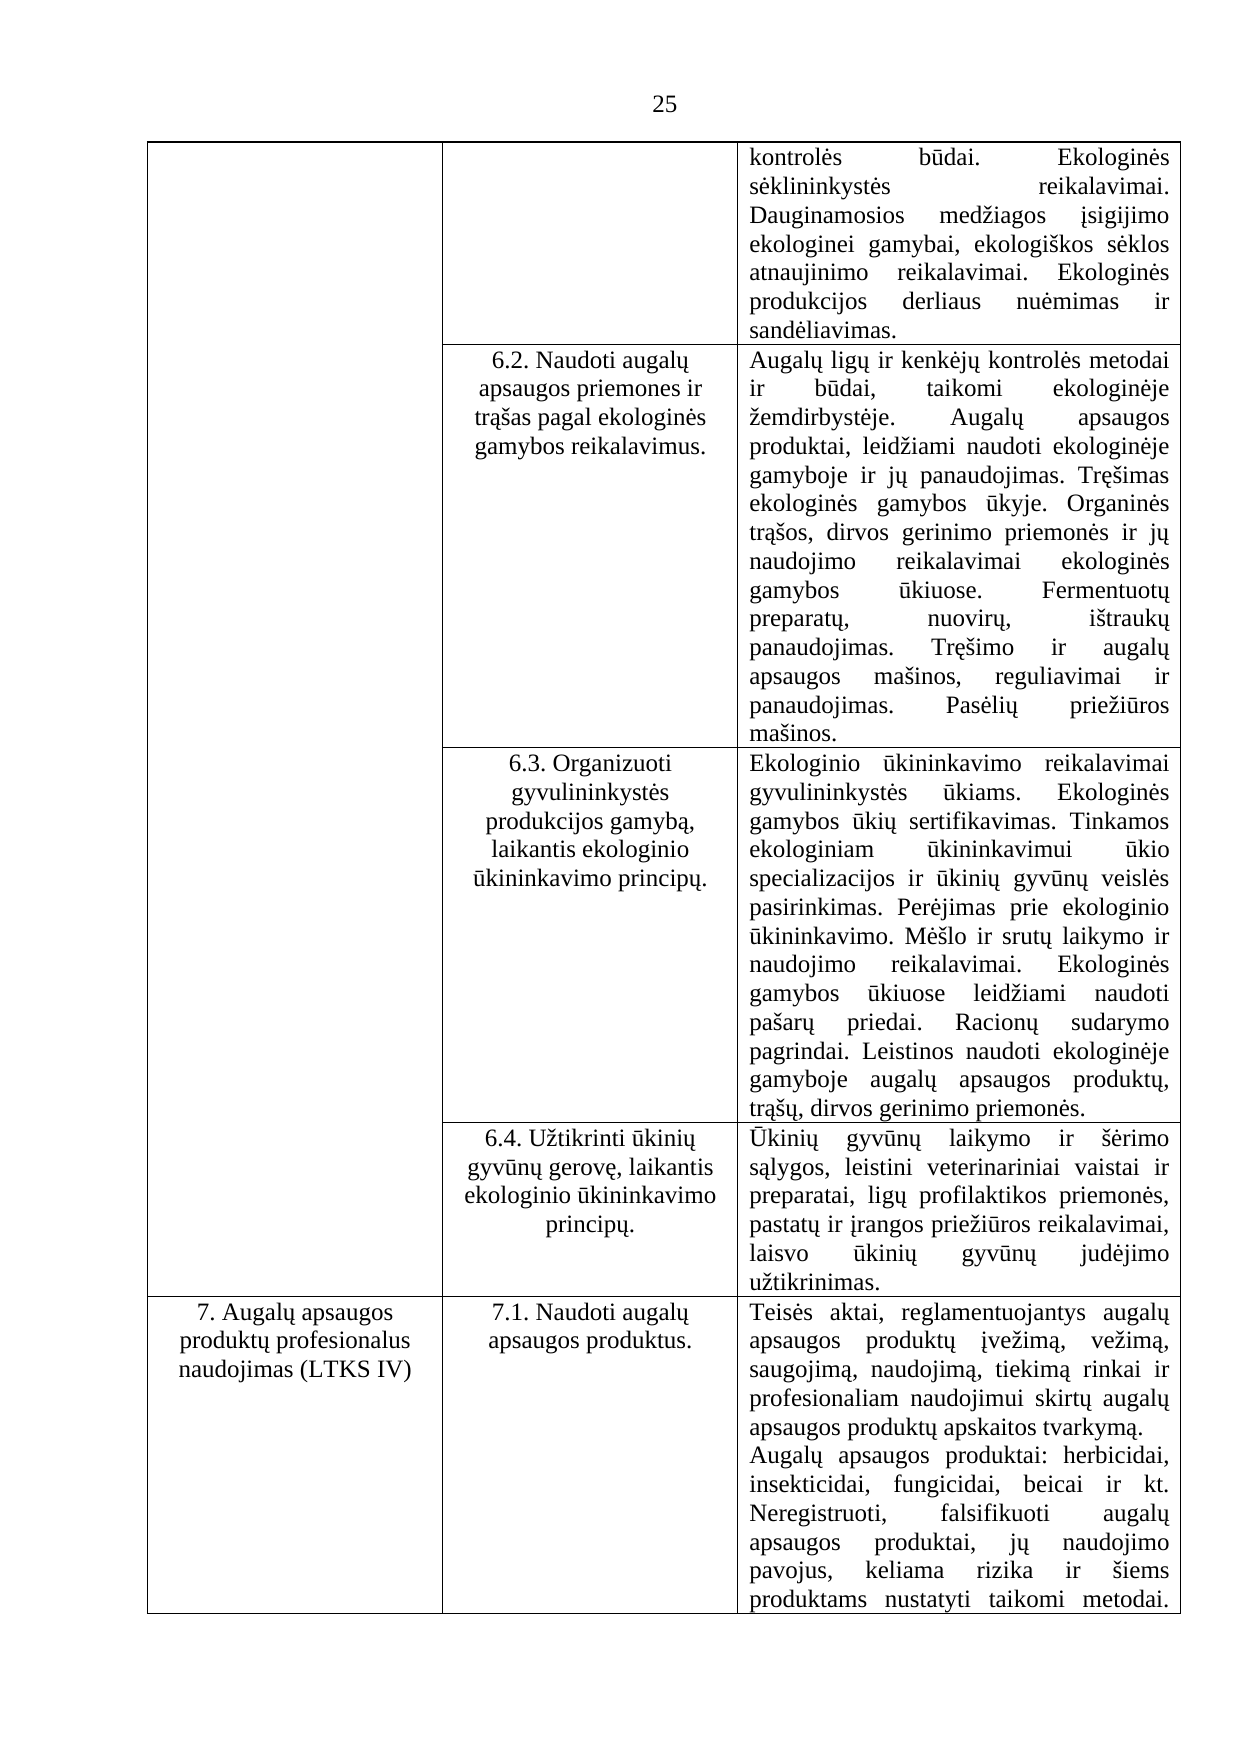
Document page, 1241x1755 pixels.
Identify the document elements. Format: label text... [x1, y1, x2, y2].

table_cell 7.1. Naudoti augalų apsaugos produktus. [443, 1297, 737, 1613]
table_cell Ekologinio ūkininkavimo reikalavimai gyvulininkystės ūkiams. Ekologinės gamybos ūkių sertifikavimas. Tinkamos ekologiniam ūkininkavimui ūkio specializacijos ir ūkinių gyvūnų veislės pasirinkimas. Perėjimas prie ekologinio ūkininkavimo. Mėšlo ir srutų laikymo ir naudojimo reikalavimai. Ekologinės gamybos ūkiuose leidžiami naudoti pašarų priedai. Racionų sudarymo pagrindai. Leistinos naudoti ekologinėje gamyboje augalų apsaugos produktų, trąšų, dirvos gerinimo priemonės. [738, 748, 1180, 1122]
table_cell [148, 143, 442, 1296]
table_cell kontrolės būdai. Ekologinės sėklininkystės reikalavimai. Dauginamosios medžiagos įsigijimo ekologinei gamybai, ekologiškos sėklos atnaujinimo reikalavimai. Ekologinės produkcijos derliaus nuėmimas ir sandėliavimas. [738, 143, 1180, 344]
table_cell 6.2. Naudoti augalų apsaugos priemones ir trąšas pagal ekologinės gamybos reikalavimus. [443, 345, 737, 747]
table_cell 6.3. Organizuoti gyvulininkystės produkcijos gamybą, laikantis ekologinio ūkininkavimo principų. [443, 748, 737, 1122]
table_cell Augalų ligų ir kenkėjų kontrolės metodai ir būdai, taikomi ekologinėje žemdirbystėje. Augalų apsaugos produktai, leidžiami naudoti ekologinėje gamyboje ir jų panaudojimas. Tręšimas ekologinės gamybos ūkyje. Organinės trąšos, dirvos gerinimo priemonės ir jų naudojimo reikalavimai ekologinės gamybos ūkiuose. Fermentuotų preparatų, nuovirų, ištraukų panaudojimas. Tręšimo ir augalų apsaugos mašinos, reguliavimai ir panaudojimas. Pasėlių priežiūros mašinos. [738, 345, 1180, 747]
table_cell Teisės aktai, reglamentuojantys augalų apsaugos produktų įvežimą, vežimą, saugojimą, naudojimą, tiekimą rinkai ir profesionaliam naudojimui skirtų augalų apsaugos produktų apskaitos tvarkymą. Augalų apsaugos produktai: herbicidai, insekticidai, fungicidai, beicai ir kt. Neregistruoti, falsifikuoti augalų apsaugos produktai, jų naudojimo pavojus, keliama rizika ir šiems produktams nustatyti taikomi metodai. [738, 1297, 1180, 1613]
table_cell [443, 143, 737, 344]
table_cell 7. Augalų apsaugos produktų profesionalus naudojimas (LTKS IV) [148, 1297, 442, 1613]
table_cell 6.4. Užtikrinti ūkinių gyvūnų gerovę, laikantis ekologinio ūkininkavimo principų. [443, 1123, 737, 1296]
table_cell Ūkinių gyvūnų laikymo ir šėrimo sąlygos, leistini veterinariniai vaistai ir preparatai, ligų profilaktikos priemonės, pastatų ir įrangos priežiūros reikalavimai, laisvo ūkinių gyvūnų judėjimo užtikrinimas. [738, 1123, 1180, 1296]
